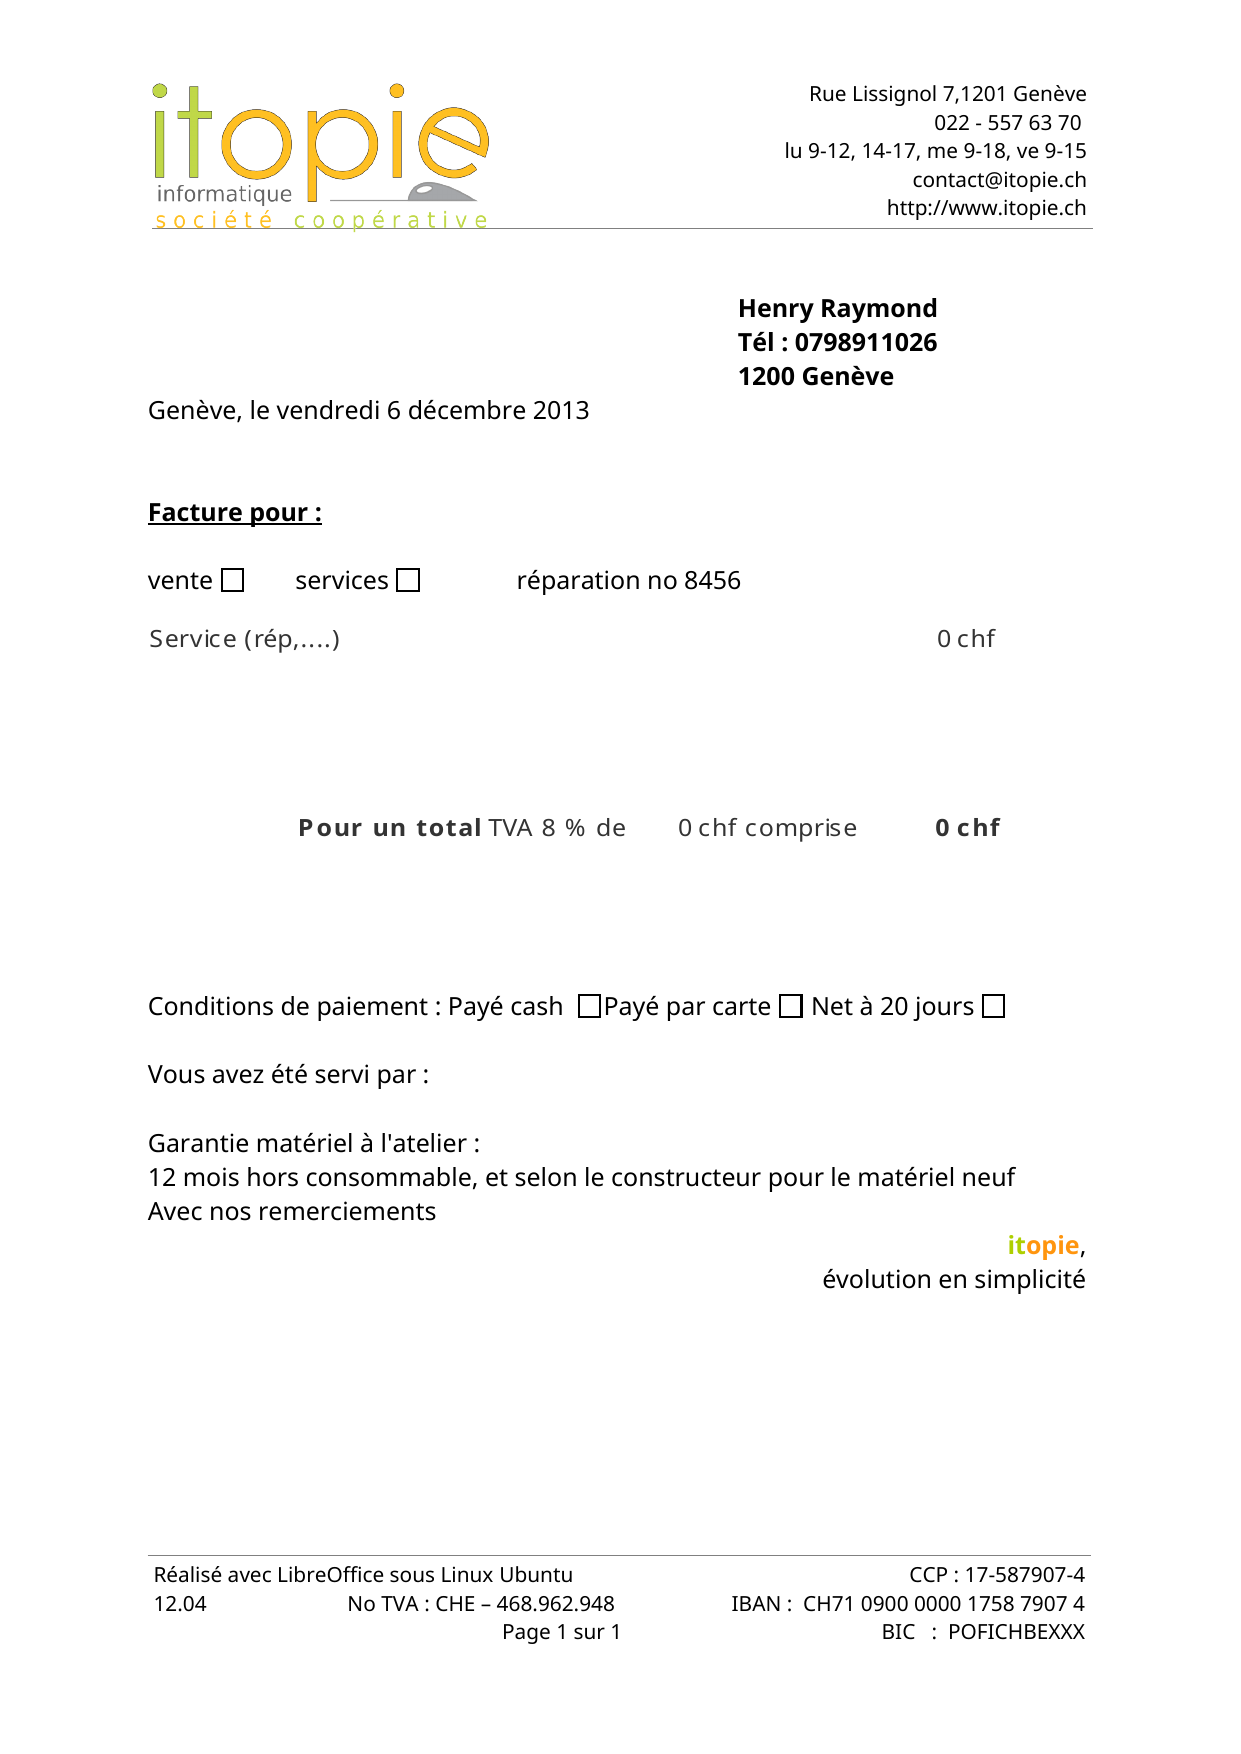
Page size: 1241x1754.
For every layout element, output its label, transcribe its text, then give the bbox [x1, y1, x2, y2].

text Henry Raymond [148, 290, 1093, 324]
text 12 mois hors consommable, et selon le constructeur pour le matériel neuf [148, 1159, 1093, 1193]
text 1200 Genève [148, 358, 1093, 392]
text Facture pour : [148, 495, 1093, 529]
text Garantie matériel à l'atelier : [148, 1125, 1093, 1159]
text Vous avez été servi par : [148, 1057, 1093, 1091]
picture [138, 72, 500, 244]
text Conditions de paiement : Payé cash Payé par carte Net à 20 jours [148, 989, 1093, 1023]
text Tél : 0798911026 [148, 324, 1093, 358]
text Avec nos remerciements [148, 1193, 1093, 1227]
text itopie, [148, 1227, 1093, 1262]
text vente services réparation no 8456 [148, 563, 1093, 597]
text évolution en simplicité [148, 1262, 1093, 1296]
text Genève, le vendredi 6 décembre 2013 [148, 392, 1093, 427]
